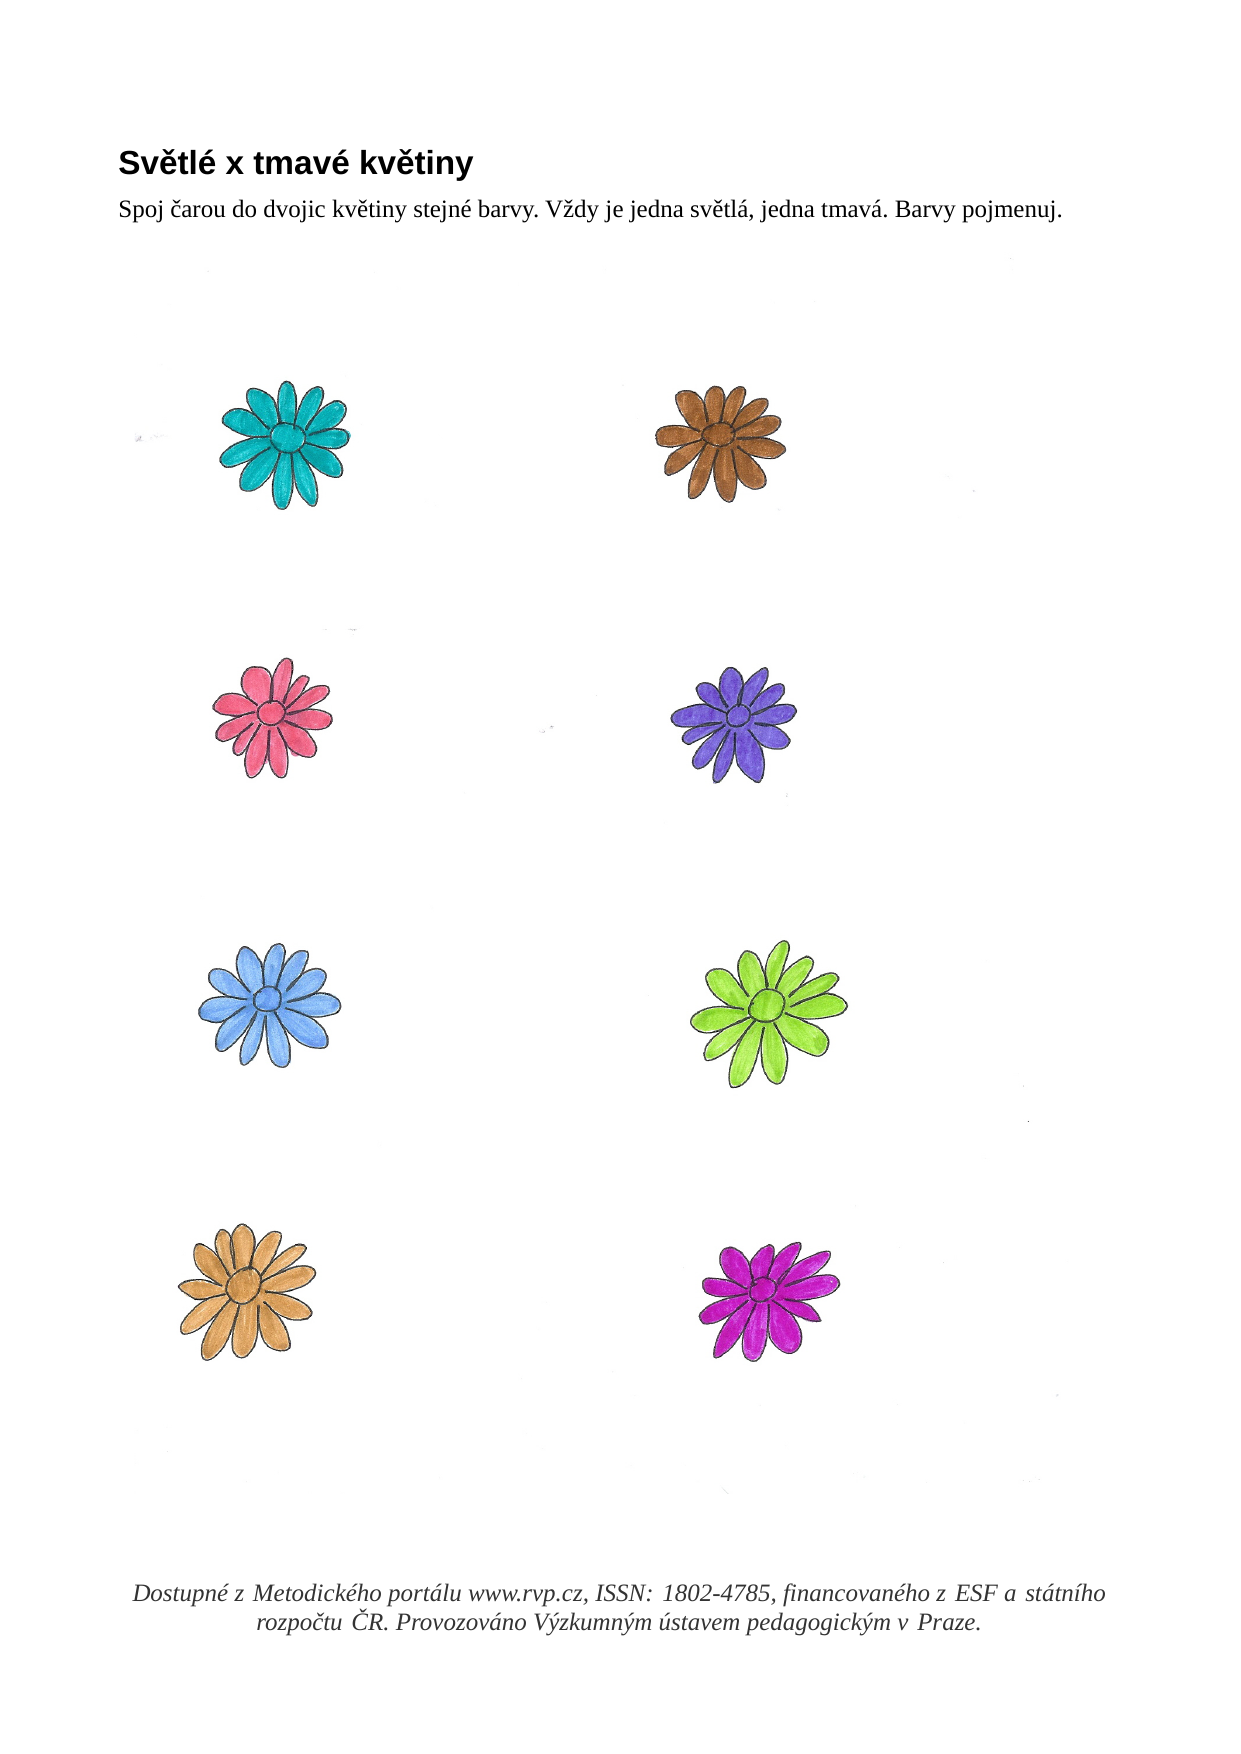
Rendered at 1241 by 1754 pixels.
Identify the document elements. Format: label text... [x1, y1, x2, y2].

picture [134, 244, 1080, 1494]
subtitle Světlé x tmavé květiny [118, 143, 1122, 182]
text Spoj čarou do dvojic květiny stejné barvy. Vždy je jedna světlá, jedna tmavá. Barvy pojmenuj. [118, 194, 1122, 223]
